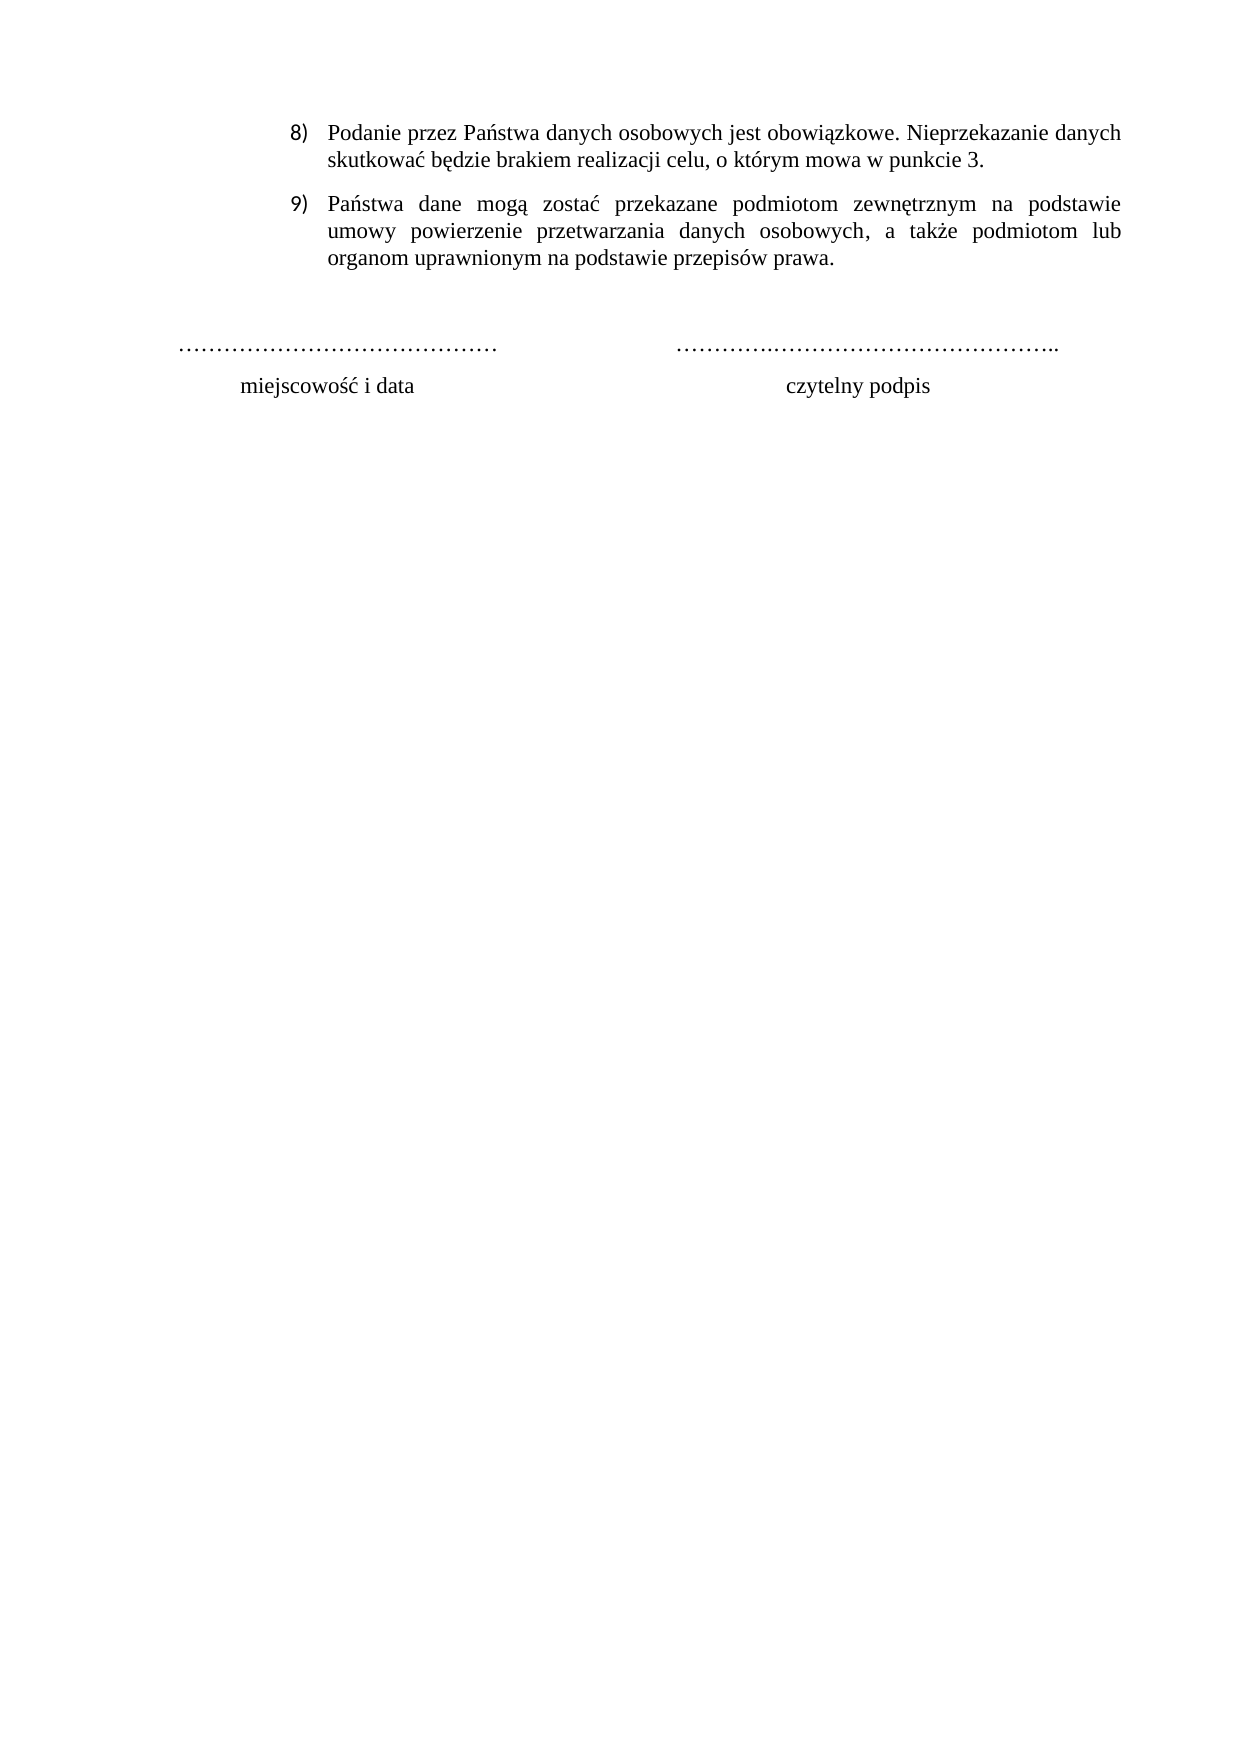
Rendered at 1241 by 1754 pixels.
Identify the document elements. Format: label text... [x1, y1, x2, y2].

list Państwa dane mogą zostać przekazane podmiotom zewnętrznym na podstawie umowy powierzenie przetwarzania danych osobowych, a także podmiotom lub organom uprawnionym na podstawie przepisów prawa. [290, 189, 1122, 270]
list miejscowość i data czytelny podpis [177, 373, 1122, 399]
list Podanie przez Państwa danych osobowych jest obowiązkowe. Nieprzekazanie danych skutkować będzie brakiem realizacji celu, o którym mowa w punkcie 3. [290, 118, 1122, 172]
list …………………………………… ………….……………………………….. [177, 329, 1122, 356]
